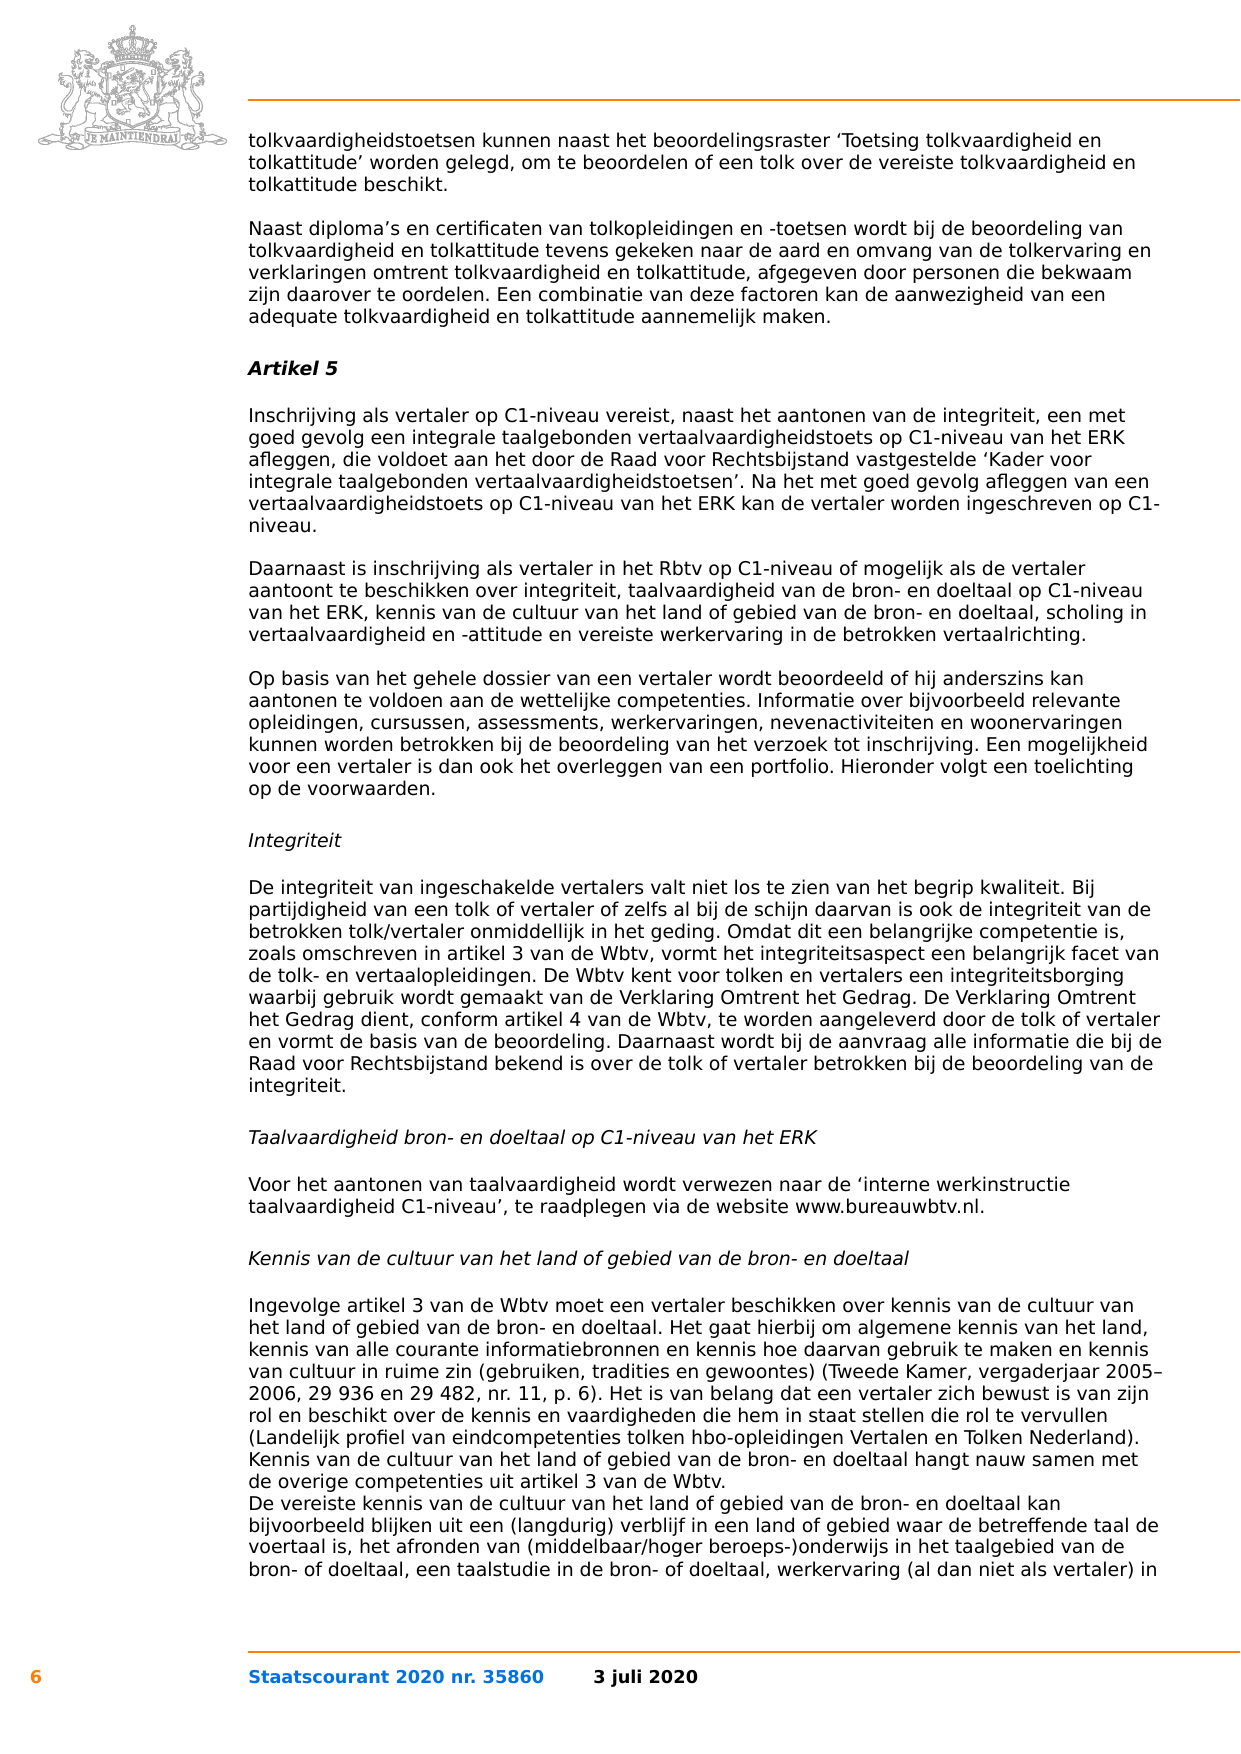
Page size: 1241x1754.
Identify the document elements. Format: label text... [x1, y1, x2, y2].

subtitle Integriteit [248, 830, 1163, 852]
text tolkvaardigheidstoetsen kunnen naast het beoordelingsraster ‘Toetsing tolkvaardigheid en tolkattitude’ worden gelegd, om te beoordelen of een tolk over de vereiste tolkvaardigheid en tolkattitude beschikt. [248, 130, 1163, 196]
picture [38, 25, 227, 150]
text De vereiste kennis van de cultuur van het land of gebied van de bron- en doeltaal kan bijvoorbeeld blijken uit een (langdurig) verblijf in een land of gebied waar de betreffende taal de voertaal is, het afronden van (middelbaar/hoger beroeps-)onderwijs in het taalgebied van de bron- of doeltaal, een taalstudie in de bron- of doeltaal, werkervaring (al dan niet als vertaler) in [248, 1492, 1163, 1580]
text Op basis van het gehele dossier van een vertaler wordt beoordeeld of hij anderszins kan aantonen te voldoen aan de wettelijke competenties. Informatie over bijvoorbeeld relevante opleidingen, cursussen, assessments, werkervaringen, nevenactiviteiten en woonervaringen kunnen worden betrokken bij de beoordeling van het verzoek tot inschrijving. Een mogelijkheid voor een vertaler is dan ook het overleggen van een portfolio. Hieronder volgt een toelichting op de voorwaarden. [248, 668, 1163, 800]
subtitle Artikel 5 [248, 358, 1163, 379]
text Inschrijving als vertaler op C1-niveau vereist, naast het aantonen van de integriteit, een met goed gevolg een integrale taalgebonden vertaalvaardigheidstoets op C1-niveau van het ERK afleggen, die voldoet aan het door de Raad voor Rechtsbijstand vastgestelde ‘Kader voor integrale taalgebonden vertaalvaardigheidstoetsen’. Na het met goed gevolg afleggen van een vertaalvaardigheidstoets op C1-niveau van het ERK kan de vertaler worden ingeschreven op C1-niveau. [248, 404, 1163, 536]
text Voor het aantonen van taalvaardigheid wordt verwezen naar de ‘interne werkinstructie taalvaardigheid C1-niveau’, te raadplegen via de website www.bureauwbtv.nl. [248, 1174, 1163, 1218]
text Naast diploma’s en certificaten van tolkopleidingen en -toetsen wordt bij de beoordeling van tolkvaardigheid en tolkattitude tevens gekeken naar de aard en omvang van de tolkervaring en verklaringen omtrent tolkvaardigheid en tolkattitude, afgegeven door personen die bekwaam zijn daarover te oordelen. Een combinatie van deze factoren kan de aanwezigheid van een adequate tolkvaardigheid en tolkattitude aannemelijk maken. [248, 218, 1163, 328]
subtitle Kennis van de cultuur van het land of gebied van de bron- en doeltaal [248, 1248, 1163, 1270]
text Daarnaast is inschrijving als vertaler in het Rbtv op C1-niveau of mogelijk als de vertaler aantoont te beschikken over integriteit, taalvaardigheid van de bron- en doeltaal op C1-niveau van het ERK, kennis van de cultuur van het land of gebied van de bron- en doeltaal, scholing in vertaalvaardigheid en -attitude en vereiste werkervaring in de betrokken vertaalrichting. [248, 558, 1163, 646]
text De integriteit van ingeschakelde vertalers valt niet los te zien van het begrip kwaliteit. Bij partijdigheid van een tolk of vertaler of zelfs al bij de schijn daarvan is ook de integriteit van de betrokken tolk/vertaler onmiddellijk in het geding. Omdat dit een belangrijke competentie is, zoals omschreven in artikel 3 van de Wbtv, vormt het integriteitsaspect een belangrijk facet van de tolk- en vertaalopleidingen. De Wbtv kent voor tolken en vertalers een integriteitsborging waarbij gebruik wordt gemaakt van de Verklaring Omtrent het Gedrag. De Verklaring Omtrent het Gedrag dient, conform artikel 4 van de Wbtv, te worden aangeleverd door de tolk of vertaler en vormt de basis van de beoordeling. Daarnaast wordt bij de aanvraag alle informatie die bij de Raad voor Rechtsbijstand bekend is over de tolk of vertaler betrokken bij de beoordeling van de integriteit. [248, 877, 1163, 1097]
subtitle Taalvaardigheid bron- en doeltaal op C1-niveau van het ERK [248, 1127, 1163, 1149]
text Ingevolge artikel 3 van de Wbtv moet een vertaler beschikken over kennis van de cultuur van het land of gebied van de bron- en doeltaal. Het gaat hierbij om algemene kennis van het land, kennis van alle courante informatiebronnen en kennis hoe daarvan gebruik te maken en kennis van cultuur in ruime zin (gebruiken, tradities en gewoontes) (Tweede Kamer, vergaderjaar 2005–2006, 29 936 en 29 482, nr. 11, p. 6). Het is van belang dat een vertaler zich bewust is van zijn rol en beschikt over de kennis en vaardigheden die hem in staat stellen die rol te vervullen (Landelijk profiel van eindcompetenties tolken hbo-opleidingen Vertalen en Tolken Nederland). Kennis van de cultuur van het land of gebied van de bron- en doeltaal hangt nauw samen met de overige competenties uit artikel 3 van de Wbtv. [248, 1295, 1163, 1492]
